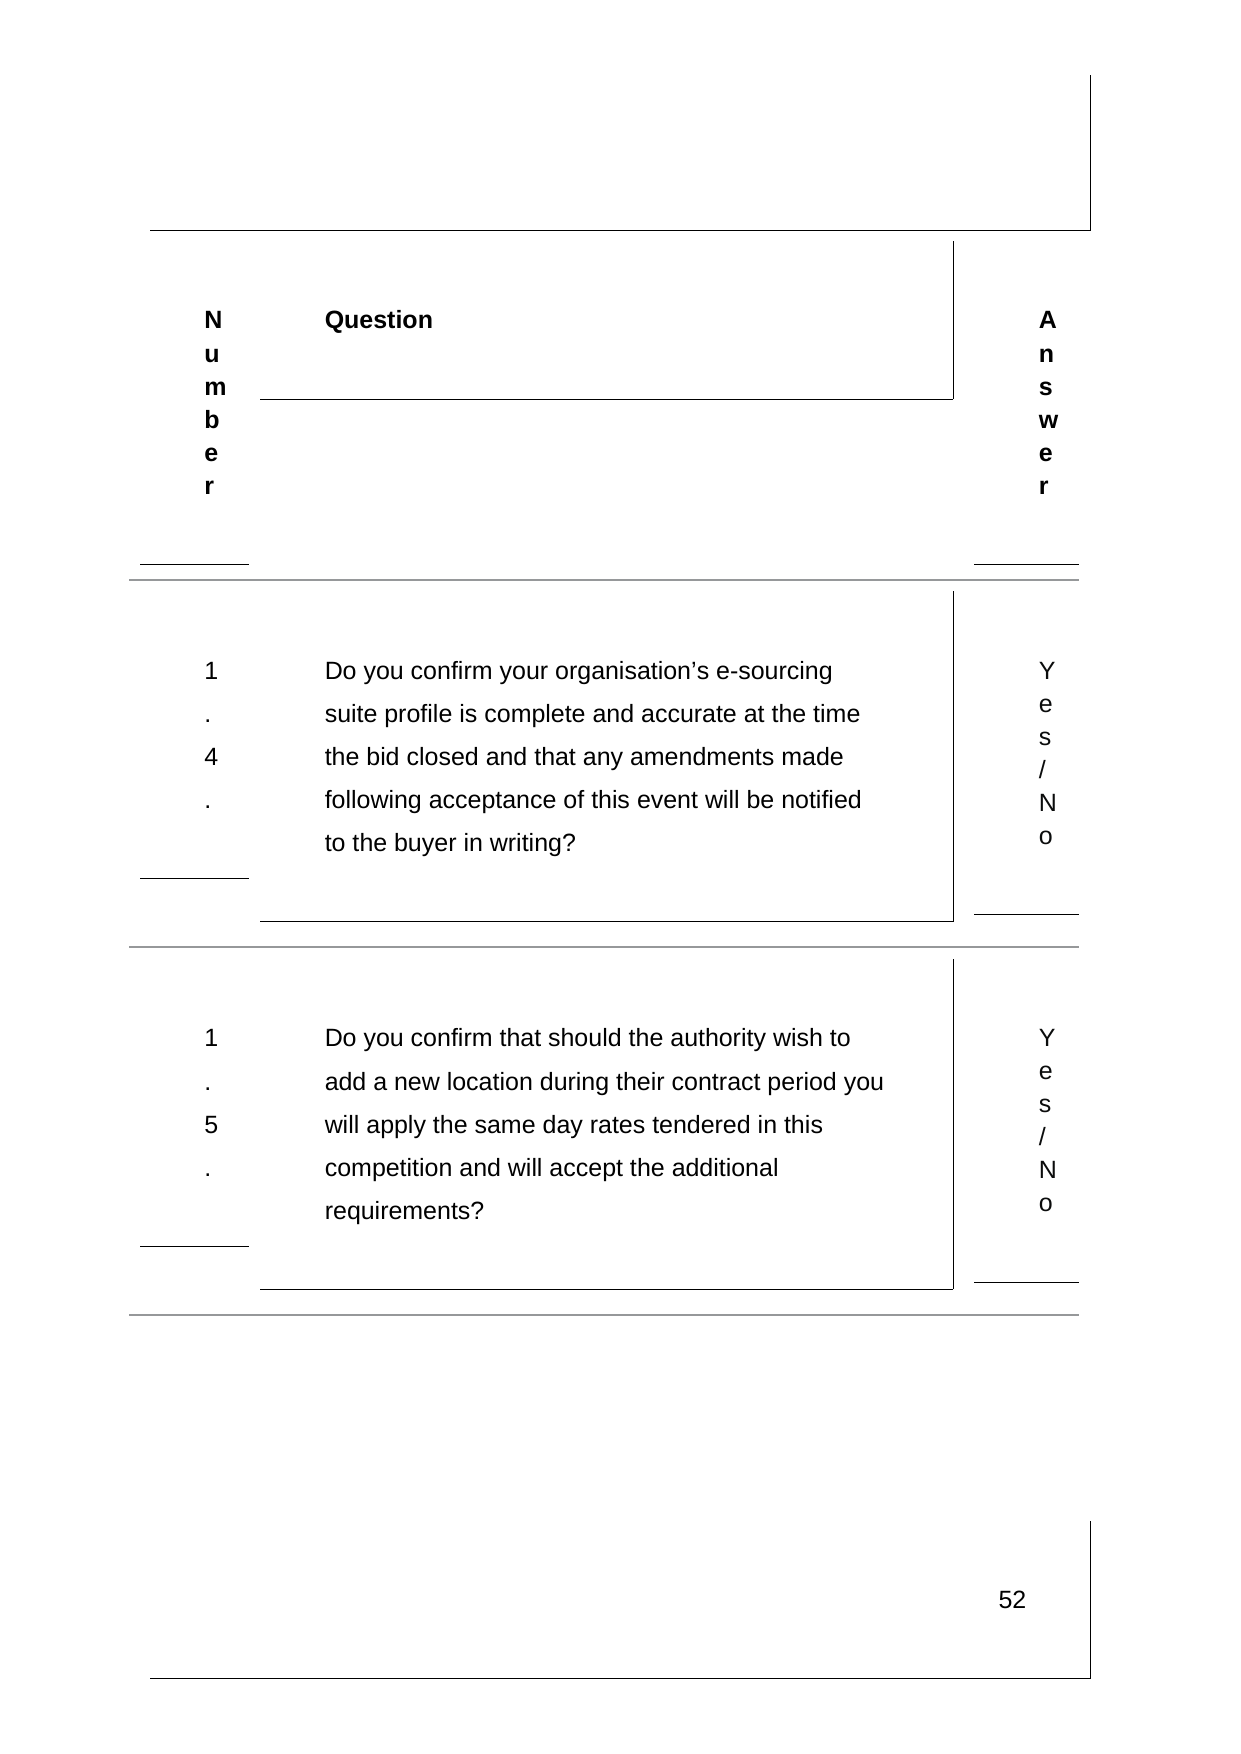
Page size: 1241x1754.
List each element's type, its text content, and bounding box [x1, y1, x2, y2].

table_header Answer [964, 231, 1079, 579]
table_cell Do you confirm that should the authority wish to add a new location during their contract period you will apply the same day rates tendered in this competition and will accept the additional requirements? [250, 948, 963, 1314]
table_cell 1.5. [129, 948, 249, 1314]
table_header Question [250, 231, 963, 579]
table_cell Yes/No [964, 581, 1079, 946]
table_cell Do you confirm your organisation’s e-sourcing suite profile is complete and accurate at the time the bid closed and that any amendments made following acceptance of this event will be notified to the buyer in writing? [250, 581, 963, 946]
table_cell 1.4. [129, 581, 249, 946]
table_cell Yes/No [964, 948, 1079, 1314]
table_header Number [129, 231, 249, 579]
